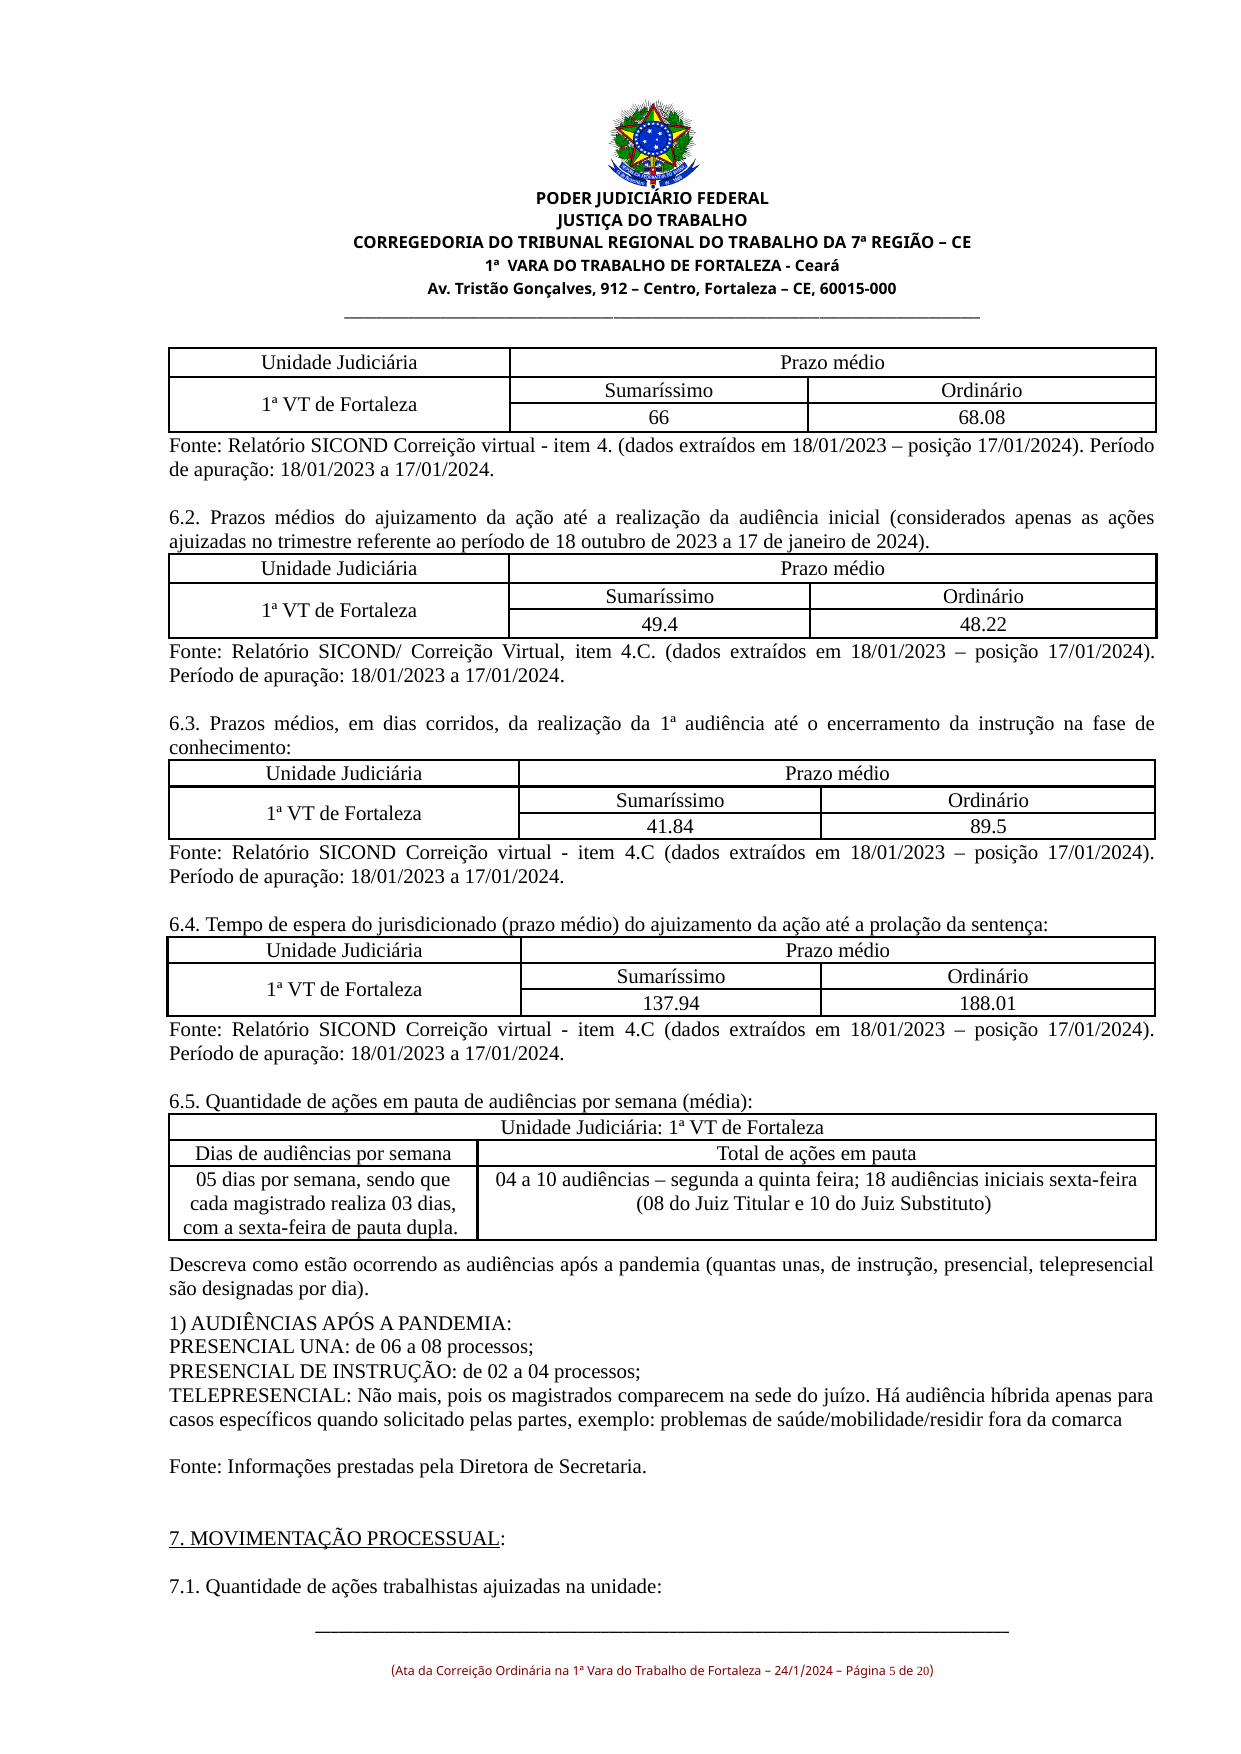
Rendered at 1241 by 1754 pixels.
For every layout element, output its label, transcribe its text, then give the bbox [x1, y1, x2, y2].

table_cell 188,01 [822, 990, 1154, 1014]
table_cell 04 a 10 audiências – segunda a quinta feira; 18 audiências iniciais sexta-feira (08 do Juiz Titular e 10 do Juiz Substituto) [479, 1167, 1155, 1239]
table_cell Ordinário [822, 788, 1154, 812]
table_cell 05 dias por semana, sendo que cada magistrado realiza 03 dias, com a sexta-feira de pauta dupla. [170, 1167, 476, 1239]
table_cell Sumaríssimo [522, 964, 820, 988]
table_cell 137,94 [522, 990, 820, 1014]
text Fonte: Relatório SICOND Correição virtual - item 4.C (dados extraídos em 18/01/2023 – posição 17/01/2024). Período de apuração: 18/01/2023 a 17/01/2024. [169, 1017, 1155, 1065]
table_cell 1ª VT de Fortaleza [170, 584, 508, 637]
table_header Unidade Judiciária [170, 555, 508, 582]
table_cell 48,22 [811, 610, 1155, 637]
table_header Unidade Judiciária [170, 349, 509, 376]
table_cell 1ª VT de Fortaleza [170, 378, 509, 431]
table_cell Sumaríssimo [511, 378, 807, 402]
table_header Unidade Judiciária [170, 761, 518, 785]
table_cell 66 [511, 404, 807, 431]
table_cell Sumaríssimo [520, 788, 820, 812]
table_cell 1ª VT de Fortaleza [169, 964, 520, 1014]
text 7.1. Quantidade de ações trabalhistas ajuizadas na unidade: [169, 1574, 1155, 1598]
text 6.4. Tempo de espera do jurisdicionado (prazo médio) do ajuizamento da ação até a prolação da sentença: [169, 912, 1155, 936]
table_cell 49,4 [510, 610, 809, 637]
table_cell 41,84 [520, 814, 820, 838]
table_cell Ordinário [822, 964, 1154, 988]
text Fonte: Relatório SICOND Correição virtual - item 4.C (dados extraídos em 18/01/2023 – posição 17/01/2024). Período de apuração: 18/01/2023 a 17/01/2024. [169, 840, 1155, 888]
table_header Prazo médio [522, 938, 1154, 962]
table_header Unidade Judiciária: 1ª VT de Fortaleza [170, 1115, 1155, 1139]
picture [603, 97, 702, 190]
table_cell Total de ações em pauta [479, 1141, 1155, 1165]
table_cell Ordinário [809, 378, 1155, 402]
text TELEPRESENCIAL: Não mais, pois os magistrados comparecem na sede do juízo. Há audiência híbrida apenas para casos específicos quando solicitado pelas partes, exemplo: problemas de saúde/mobilidade/residir fora da comarca [169, 1383, 1155, 1431]
text 7. MOVIMENTAÇÃO PROCESSUAL: [169, 1526, 1155, 1550]
text 1) AUDIÊNCIAS APÓS A PANDEMIA: [169, 1310, 1155, 1334]
text PRESENCIAL UNA: de 06 a 08 processos; [169, 1334, 1155, 1358]
text 6.3. Prazos médios, em dias corridos, da realização da 1ª audiência até o encerramento da instrução na fase de conhecimento: [169, 711, 1155, 759]
text Fonte: Informações prestadas pela Diretora de Secretaria. [169, 1454, 1155, 1478]
table_header Prazo médio [520, 761, 1154, 785]
table_header Unidade Judiciária [169, 938, 520, 962]
text 6.5. Quantidade de ações em pauta de audiências por semana (média): [169, 1089, 1155, 1113]
table_cell Dias de audiências por semana [170, 1141, 476, 1165]
table_cell 1ª VT de Fortaleza [170, 788, 518, 838]
text 6.2. Prazos médios do ajuizamento da ação até a realização da audiência inicial (considerados apenas as ações ajuizadas no trimestre referente ao período de 18 outubro de 2023 a 17 de janeiro de 2024). [169, 505, 1155, 553]
table_header Prazo médio [510, 555, 1155, 582]
text PRESENCIAL DE INSTRUÇÃO: de 02 a 04 processos; [169, 1358, 1155, 1383]
table_cell Sumaríssimo [510, 584, 809, 608]
table_header Prazo médio [511, 349, 1155, 376]
text Fonte: Relatório SICOND Correição virtual - item 4. (dados extraídos em 18/01/2023 – posição 17/01/2024). Período de apuração: 18/01/2023 a 17/01/2024. [169, 433, 1155, 481]
text Fonte: Relatório SICOND/ Correição Virtual, item 4.C. (dados extraídos em 18/01/2023 – posição 17/01/2024). Período de apuração: 18/01/2023 a 17/01/2024. [169, 639, 1155, 687]
text Descreva como estão ocorrendo as audiências após a pandemia (quantas unas, de instrução, presencial, telepresencial são designadas por dia). [169, 1252, 1155, 1300]
table_cell 68,08 [809, 404, 1155, 431]
table_cell Ordinário [811, 584, 1155, 608]
table_cell 89,5 [822, 814, 1154, 838]
